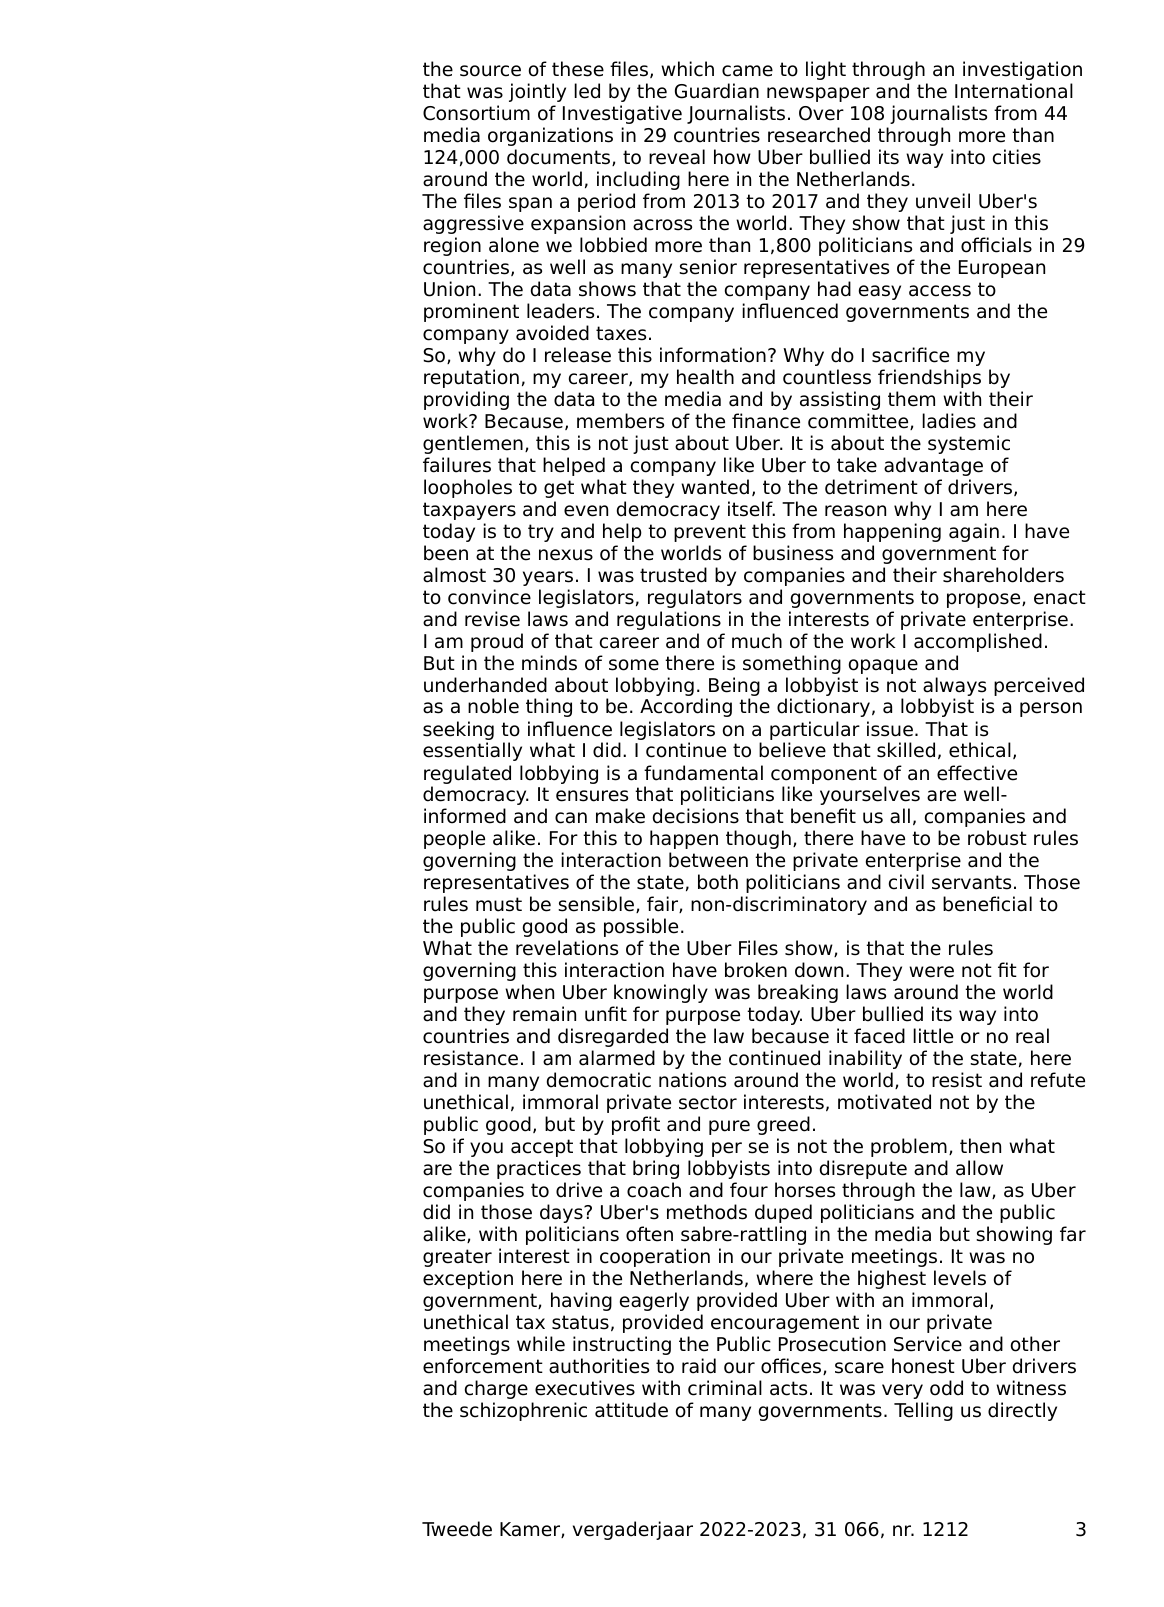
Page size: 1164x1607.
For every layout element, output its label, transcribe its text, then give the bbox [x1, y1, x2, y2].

text the source of these files, which came to light through an investigation that was jointly led by the Guardian newspaper and the International Consortium of Investigative Journalists. Over 108 journalists from 44 media organizations in 29 countries researched through more than 124,000 documents, to reveal how Uber bullied its way into cities around the world, including here in the Netherlands. [422, 59, 1087, 191]
text The files span a period from 2013 to 2017 and they unveil Uber's aggressive expansion across the world. They show that just in this region alone we lobbied more than 1,800 politicians and officials in 29 countries, as well as many senior representatives of the European Union. The data shows that the company had easy access to prominent leaders. The company influenced governments and the company avoided taxes. [422, 191, 1087, 345]
text So if you accept that lobbying per se is not the problem, then what are the practices that bring lobbyists into disrepute and allow companies to drive a coach and four horses through the law, as Uber did in those days? Uber's methods duped politicians and the public alike, with politicians often sabre-rattling in the media but showing far greater interest in cooperation in our private meetings. It was no exception here in the Netherlands, where the highest levels of government, having eagerly provided Uber with an immoral, unethical tax status, provided encouragement in our private meetings while instructing the Public Prosecution Service and other enforcement authorities to raid our offices, scare honest Uber drivers and charge executives with criminal acts. It was very odd to witness the schizophrenic attitude of many governments. Telling us directly [422, 1136, 1087, 1422]
text But in the minds of some there is something opaque and underhanded about lobbying. Being a lobbyist is not always perceived as a noble thing to be. According the dictionary, a lobbyist is a person seeking to influence legislators on a particular issue. That is essentially what I did. I continue to believe that skilled, ethical, regulated lobbying is a fundamental component of an effective democracy. It ensures that politicians like yourselves are well-informed and can make decisions that benefit us all, companies and people alike. For this to happen though, there have to be robust rules governing the interaction between the private enterprise and the representatives of the state, both politicians and civil servants. Those rules must be sensible, fair, non-discriminatory and as beneficial to the public good as possible. [422, 652, 1087, 938]
text What the revelations of the Uber Files show, is that the rules governing this interaction have broken down. They were not fit for purpose when Uber knowingly was breaking laws around the world and they remain unfit for purpose today. Uber bullied its way into countries and disregarded the law because it faced little or no real resistance. I am alarmed by the continued inability of the state, here and in many democratic nations around the world, to resist and refute unethical, immoral private sector interests, motivated not by the public good, but by profit and pure greed. [422, 938, 1087, 1136]
text So, why do I release this information? Why do I sacrifice my reputation, my career, my health and countless friendships by providing the data to the media and by assisting them with their work? Because, members of the finance committee, ladies and gentlemen, this is not just about Uber. It is about the systemic failures that helped a company like Uber to take advantage of loopholes to get what they wanted, to the detriment of drivers, taxpayers and even democracy itself. The reason why I am here today is to try and help to prevent this from happening again. I have been at the nexus of the worlds of business and government for almost 30 years. I was trusted by companies and their shareholders to convince legislators, regulators and governments to propose, enact and revise laws and regulations in the interests of private enterprise. I am proud of that career and of much of the work I accomplished. [422, 345, 1087, 652]
